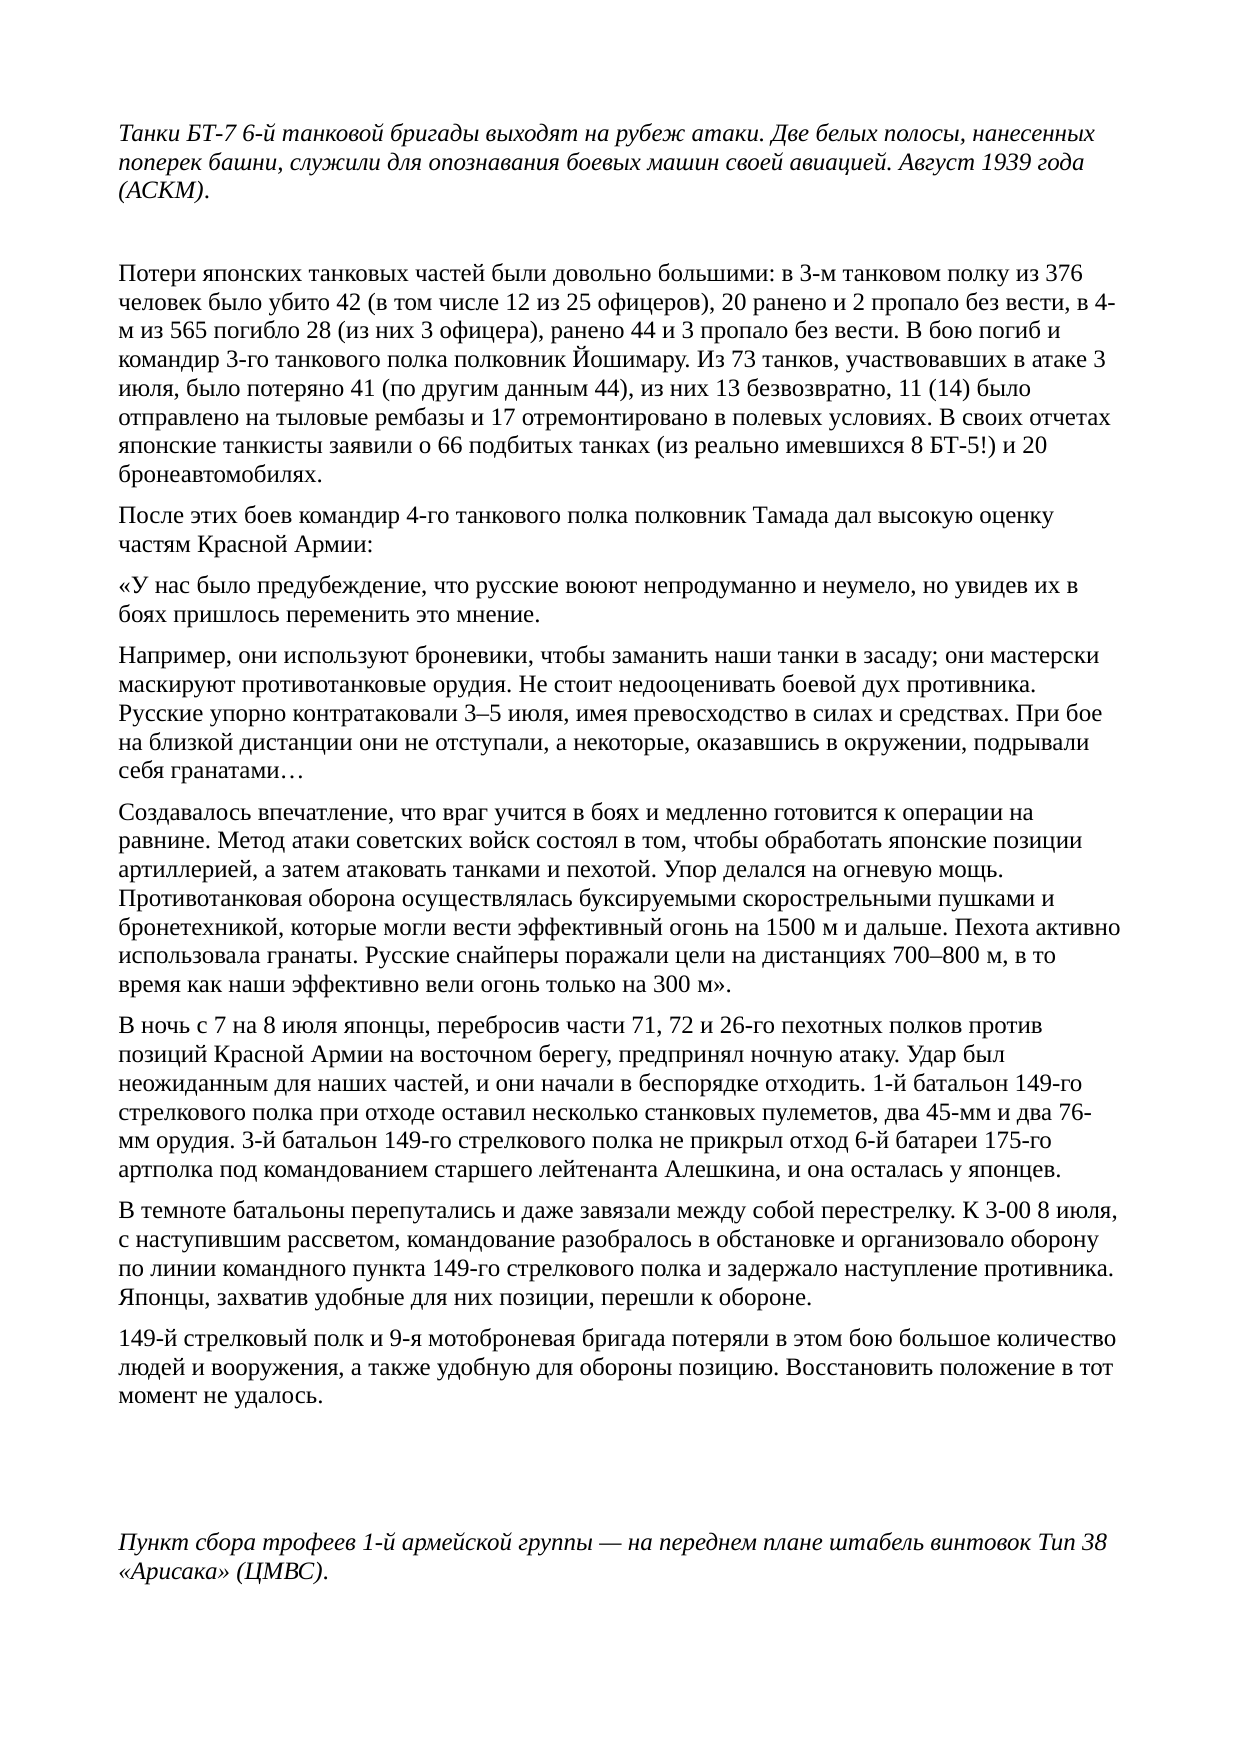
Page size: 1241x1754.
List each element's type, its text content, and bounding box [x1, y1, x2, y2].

text В темноте батальоны перепутались и даже завязали между собой перестрелку. К 3-00 8 июля, с наступившим рассветом, командование разобралось в обстановке и организовало оборону по линии командного пункта 149-го стрелкового полка и задержало наступление противника. Японцы, захватив удобные для них позиции, перешли к обороне. [118, 1196, 1122, 1311]
text Танки БТ-7 6-й танковой бригады выходят на рубеж атаки. Две белых полосы, нанесенных поперек башни, служили для опознавания боевых машин своей авиацией. Август 1939 года (АСКМ). [118, 118, 1122, 204]
text Потери японских танковых частей были довольно большими: в 3-м танковом полку из 376 человек было убито 42 (в том числе 12 из 25 офицеров), 20 ранено и 2 пропало без вести, в 4-м из 565 погибло 28 (из них 3 офицера), ранено 44 и 3 пропало без вести. В бою погиб и командир 3-го танкового полка полковник Йошимару. Из 73 танков, участвовавших в атаке 3 июля, было потеряно 41 (по другим данным 44), из них 13 безвозвратно, 11 (14) было отправлено на тыловые рембазы и 17 отремонтировано в полевых условиях. В своих отчетах японские танкисты заявили о 66 подбитых танках (из реально имевшихся 8 БТ-5!) и 20 бронеавтомобилях. [118, 258, 1122, 488]
text Например, они используют броневики, чтобы заманить наши танки в засаду; они мастерски маскируют противотанковые орудия. Не стоит недооценивать боевой дух противника. Русские упорно контратаковали 3–5 июля, имея превосходство в силах и средствах. При бое на близкой дистанции они не отступали, а некоторые, оказавшись в окружении, подрывали себя гранатами… [118, 641, 1122, 784]
text После этих боев командир 4-го танкового полка полковник Тамада дал высокую оценку частям Красной Армии: [118, 501, 1122, 558]
text Создавалось впечатление, что враг учится в боях и медленно готовится к операции на равнине. Метод атаки советских войск состоял в том, чтобы обработать японские позиции артиллерией, а затем атаковать танками и пехотой. Упор делался на огневую мощь. Противотанковая оборона осуществлялась буксируемыми скорострельными пушками и бронетехникой, которые могли вести эффективный огонь на 1500 м и дальше. Пехота активно использовала гранаты. Русские снайперы поражали цели на дистанциях 700–800 м, в то время как наши эффективно вели огонь только на 300 м». [118, 797, 1122, 998]
text В ночь с 7 на 8 июля японцы, перебросив части 71, 72 и 26-го пехотных полков против позиций Красной Армии на восточном берегу, предпринял ночную атаку. Удар был неожиданным для наших частей, и они начали в беспорядке отходить. 1-й батальон 149-го стрелкового полка при отходе оставил несколько станковых пулеметов, два 45-мм и два 76-мм орудия. 3-й батальон 149-го стрелкового полка не прикрыл отход 6-й батареи 175-го артполка под командованием старшего лейтенанта Алешкина, и она осталась у японцев. [118, 1011, 1122, 1183]
text 149-й стрелковый полк и 9-я мотоброневая бригада потеряли в этом бою большое количество людей и вооружения, а также удобную для обороны позицию. Восстановить положение в тот момент не удалось. [118, 1323, 1122, 1409]
text Пункт сбора трофеев 1-й армейской группы — на переднем плане штабель винтовок Тип 38 «Арисака» (ЦМВС). [118, 1527, 1122, 1585]
text «У нас было предубеждение, что русские воюют непродуманно и неумело, но увидев их в боях пришлось переменить это мнение. [118, 571, 1122, 628]
